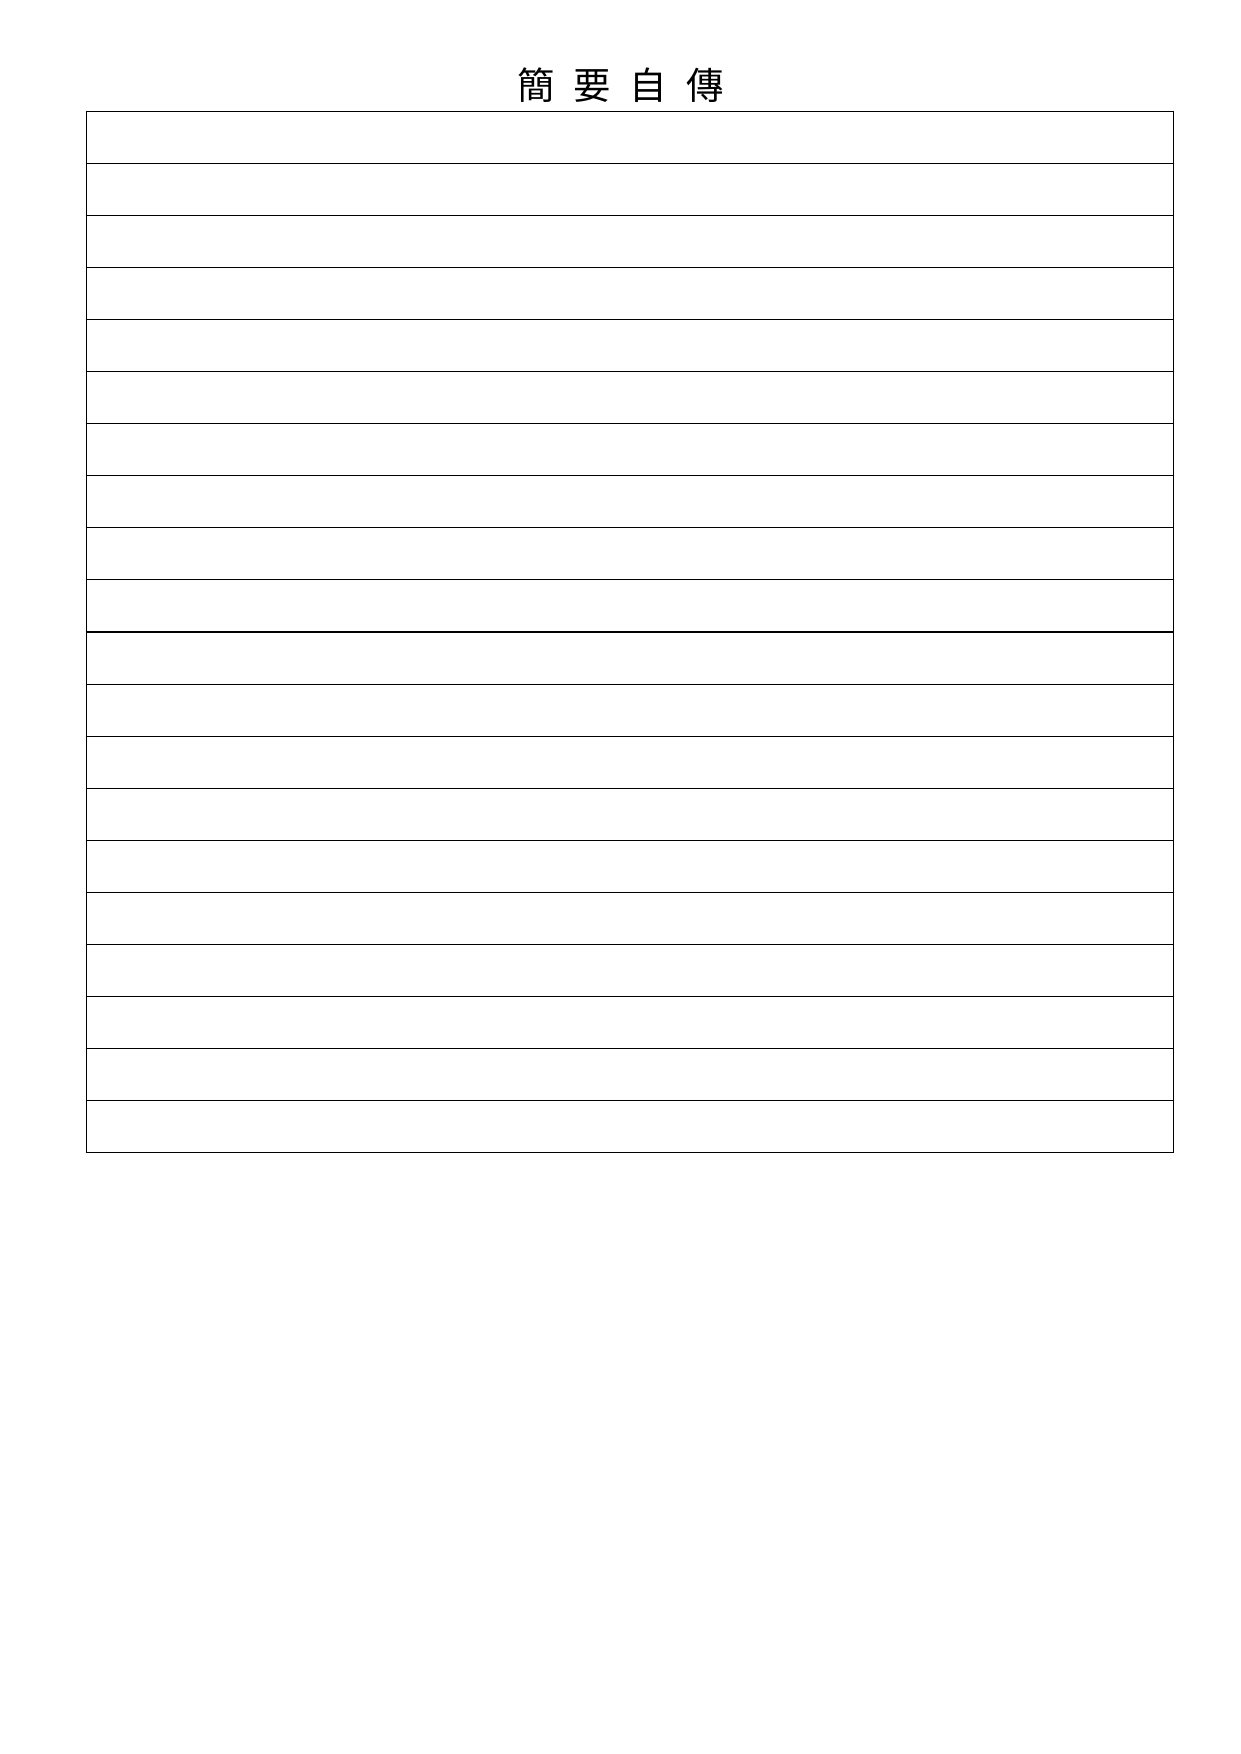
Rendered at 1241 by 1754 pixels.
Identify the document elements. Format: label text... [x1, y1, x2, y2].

table_cell [87, 476, 1173, 527]
table_cell [87, 372, 1173, 423]
table_header [87, 112, 1173, 163]
table_cell [87, 1049, 1173, 1100]
table_cell [87, 268, 1173, 319]
table_cell [87, 893, 1173, 944]
table_cell [87, 685, 1173, 736]
table_cell [87, 841, 1173, 892]
table_cell [87, 997, 1173, 1048]
table_cell [87, 528, 1173, 579]
table_cell [87, 216, 1173, 267]
table_cell [87, 580, 1173, 631]
table_cell [87, 424, 1173, 475]
text 簡 要 自 傳 [187, 56, 1053, 111]
table_cell [87, 789, 1173, 840]
table_cell [87, 164, 1173, 215]
table_cell [87, 1101, 1173, 1152]
table_cell [87, 945, 1173, 996]
table_cell [87, 320, 1173, 371]
table_cell [87, 633, 1173, 683]
table_cell [87, 737, 1173, 788]
